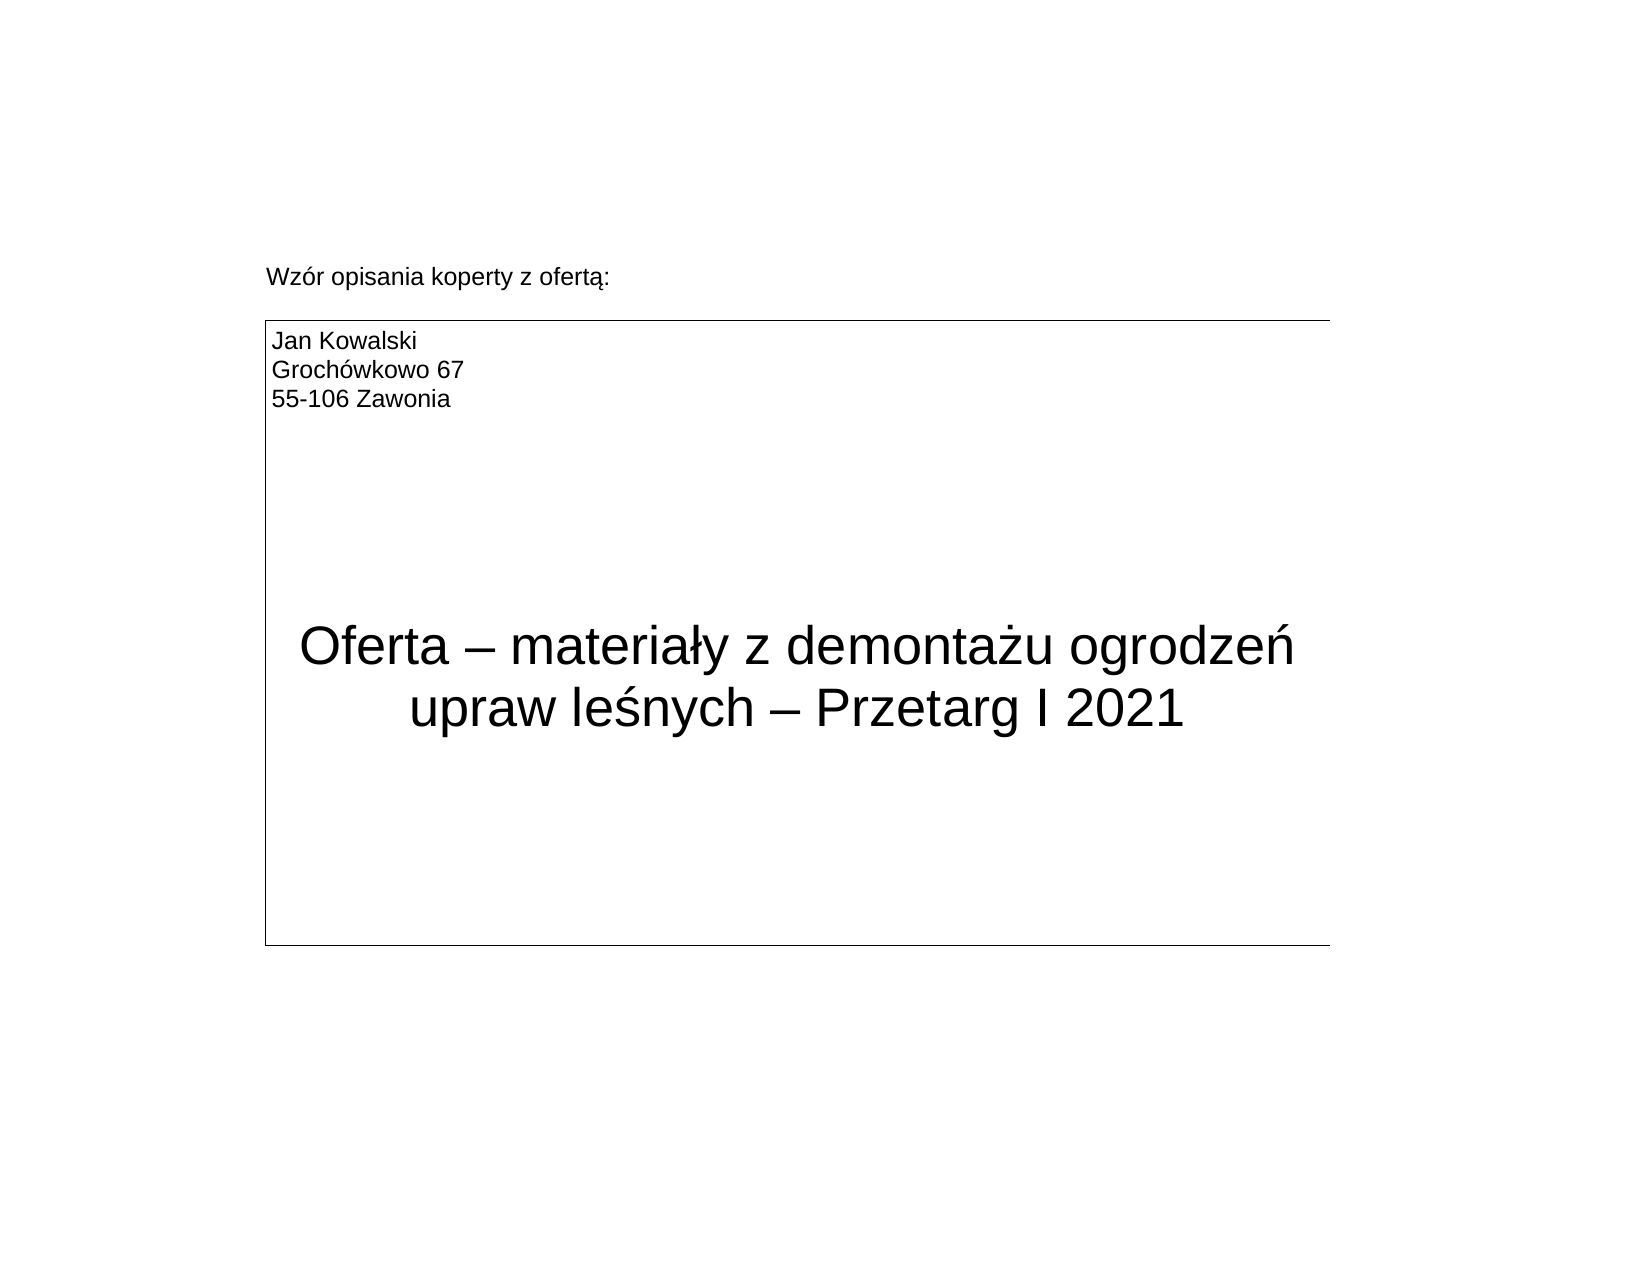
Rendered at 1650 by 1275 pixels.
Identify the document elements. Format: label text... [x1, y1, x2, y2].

table_header Jan Kowalski Grochówkowo 67 55-106 Zawonia Oferta – materiały z demontażu ogrodzeń upraw leśnych – Przetarg I 2021 [266, 321, 1330, 945]
text Wzór opisania koperty z ofertą: [118, 262, 1532, 291]
